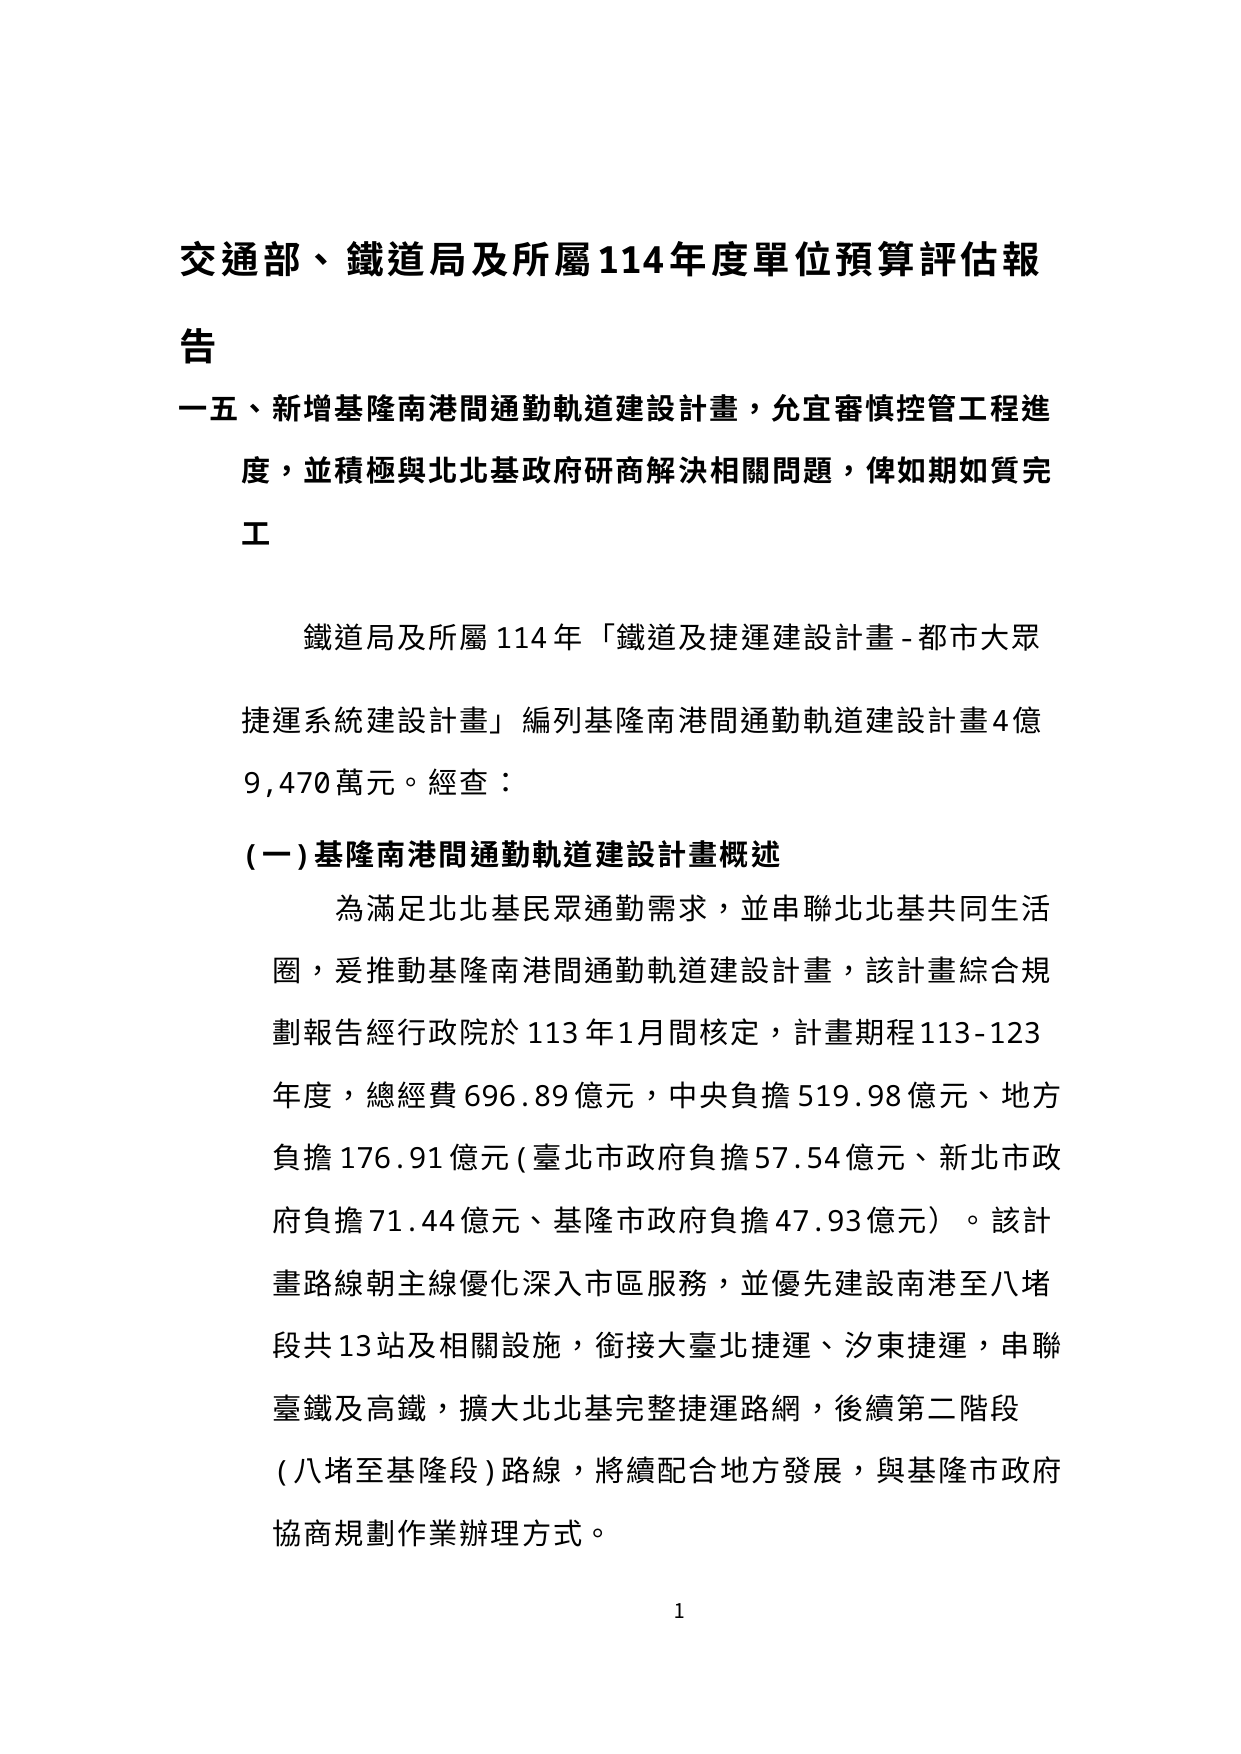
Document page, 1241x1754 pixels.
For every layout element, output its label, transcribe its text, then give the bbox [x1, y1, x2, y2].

text (一)基隆南港間通勤軌道建設計畫概述 [236, 802, 1063, 865]
text 一五、新增基隆南港間通勤軌道建設計畫，允宜審慎控管工程進度，並積極與北北基政府研商解決相關問題，俾如期如質完工 [177, 365, 1063, 552]
text 交通部、鐵道局及所屬114年度單位預算評估報告 [177, 177, 1063, 365]
text 鐵道局及所屬114年「鐵道及捷運建設計畫-都市大眾捷運系統建設計畫」編列基隆南港間通勤軌道建設計畫4億9,470萬元。經查： [236, 552, 1063, 802]
text 為滿足北北基民眾通勤需求，並串聯北北基共同生活圈，爰推動基隆南港間通勤軌道建設計畫，該計畫綜合規劃報告經行政院於113年1月間核定，計畫期程113-123年度，總經費696.89億元，中央負擔519.98億元、地方負擔176.91億元(臺北市政府負擔57.54億元、新北市政府負擔71.44億元、基隆市政府負擔47.93億元）。該計畫路線朝主線優化深入市區服務，並優先建設南港至八堵段共13站及相關設施，銜接大臺北捷運、汐東捷運，串聯臺鐵及高鐵，擴大北北基完整捷運路網，後續第二階段(八堵至基隆段)路線，將續配合地方發展，與基隆市政府協商規劃作業辦理方式。 [266, 865, 1063, 1552]
